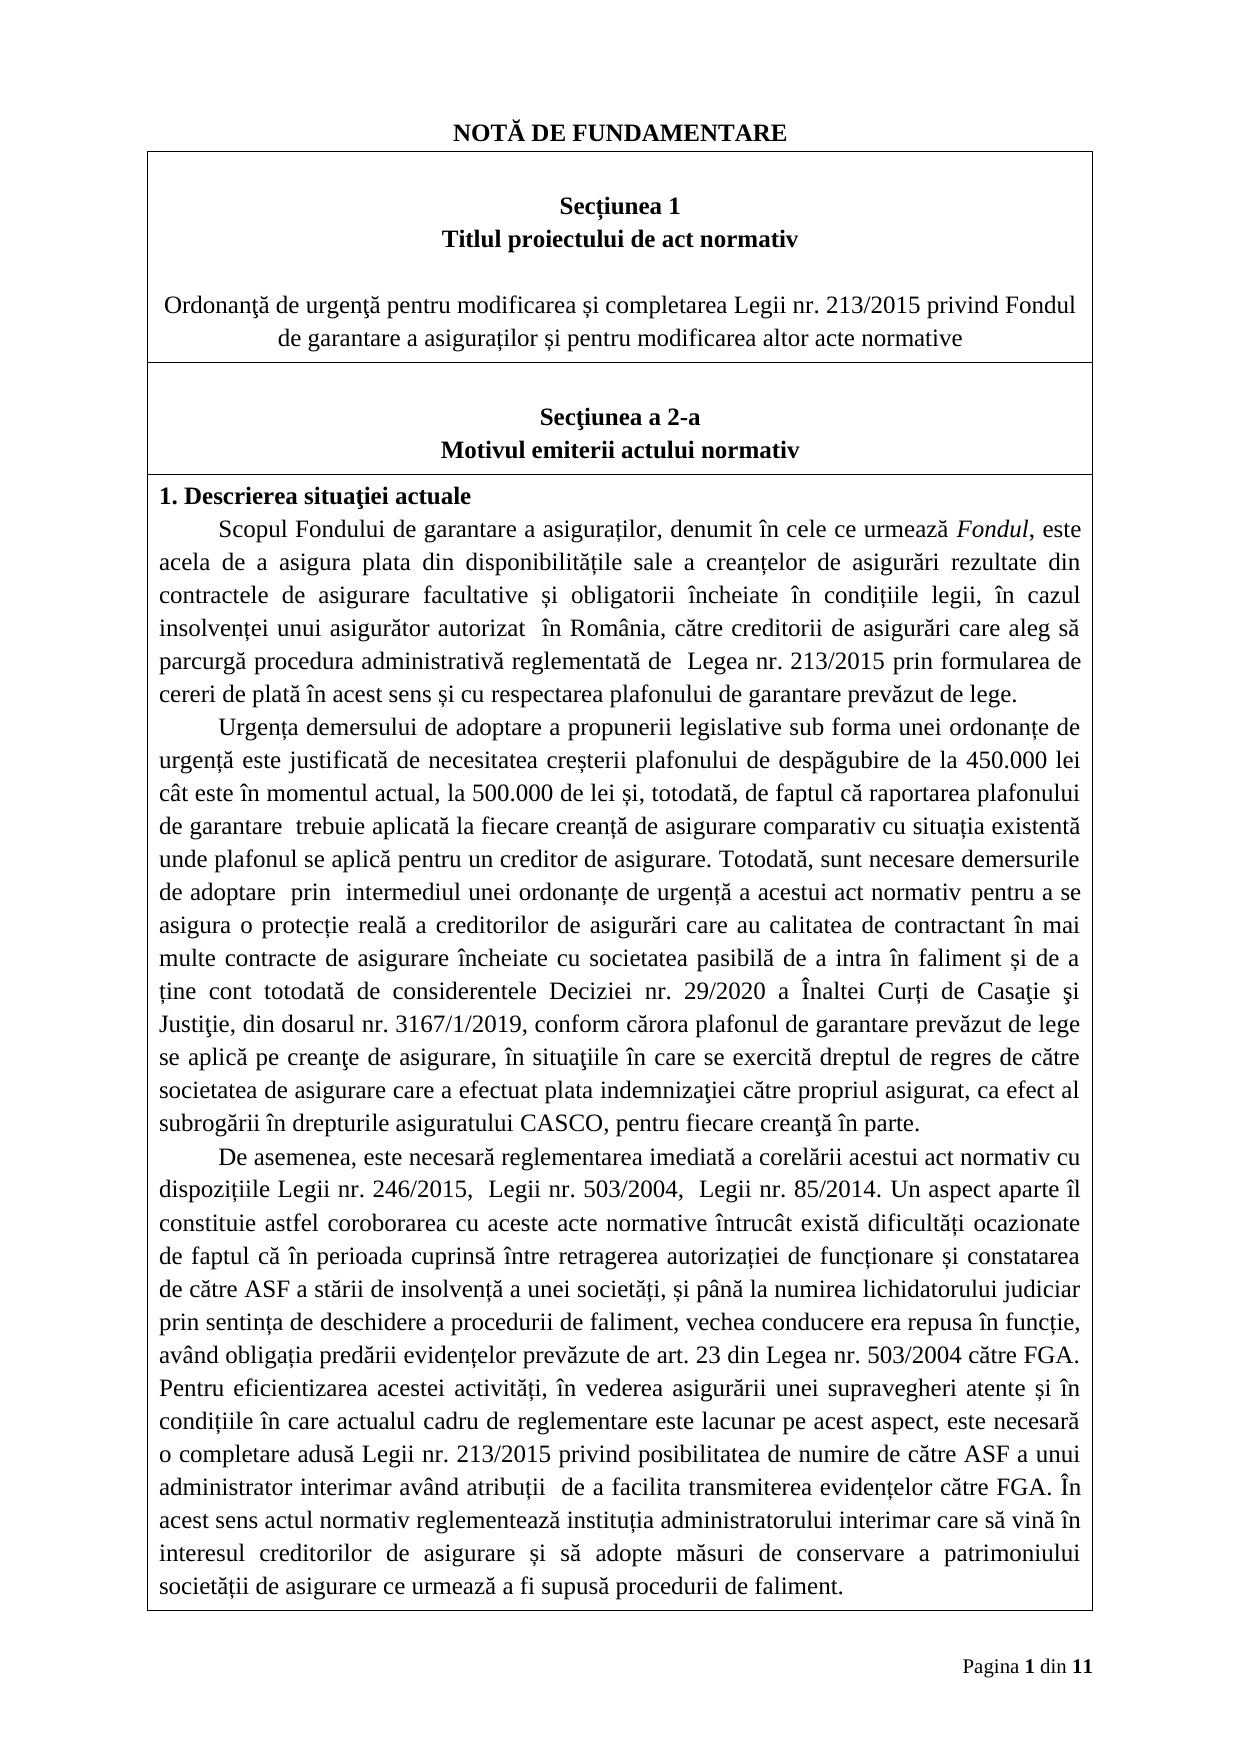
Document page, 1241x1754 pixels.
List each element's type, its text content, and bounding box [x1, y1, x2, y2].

table_cell Secţiunea a 2-a Motivul emiterii actului normativ [148, 363, 1092, 474]
table_cell 1. Descrierea situaţiei actuale Scopul Fondului de garantare a asiguraților, denumit în cele ce urmează Fondul, este acela de a asigura plata din disponibilitățile sale a creanțelor de asigurări rezultate din contractele de asigurare facultative și obligatorii încheiate în condițiile legii, în cazul insolvenței unui asigurător autorizat în România, către creditorii de asigurări care aleg să parcurgă procedura administrativă reglementată de Legea nr. 213/2015 prin formularea de cereri de plată în acest sens și cu respectarea plafonului de garantare prevăzut de lege. Urgența demersului de adoptare a propunerii legislative sub forma unei ordonanțe de urgență este justificată de necesitatea creșterii plafonului de despăgubire de la 450.000 lei cât este în momentul actual, la 500.000 de lei și, totodată, de faptul că raportarea plafonului de garantare trebuie aplicată la fiecare creanță de asigurare comparativ cu situația existentă unde plafonul se aplică pentru un creditor de asigurare. Totodată, sunt necesare demersurile de adoptare prin intermediul unei ordonanțe de urgență a acestui act normativ pentru a se asigura o protecție reală a creditorilor de asigurări care au calitatea de contractant în mai multe contracte de asigurare încheiate cu societatea pasibilă de a intra în faliment și de a ține cont totodată de considerentele Deciziei nr. 29/2020 a Înaltei Curți de Casaţie şi Justiţie, din dosarul nr. 3167/1/2019, conform cărora plafonul de garantare prevăzut de lege se aplică pe creanţe de asigurare, în situaţiile în care se exercită dreptul de regres de către societatea de asigurare care a efectuat plata indemnizaţiei către propriul asigurat, ca efect al subrogării în drepturile asiguratului CASCO, pentru fiecare creanţă în parte. De asemenea, este necesară reglementarea imediată a corelării acestui act normativ cu dispozițiile Legii nr. 246/2015, Legii nr. 503/2004, Legii nr. 85/2014. Un aspect aparte îl constituie astfel coroborarea cu aceste acte normative întrucât există dificultăți ocazionate de faptul că în perioada cuprinsă între retragerea autorizației de funcționare și constatarea de către ASF a stării de insolvență a unei societăți, și până la numirea lichidatorului judiciar prin sentința de deschidere a procedurii de faliment, vechea conducere era repusa în funcție, având obligația predării evidențelor prevăzute de art. 23 din Legea nr. 503/2004 către FGA. Pentru eficientizarea acestei activități, în vederea asigurării unei supravegheri atente și în condițiile în care actualul cadru de reglementare este lacunar pe acest aspect, este necesară o completare adusă Legii nr. 213/2015 privind posibilitatea de numire de către ASF a unui administrator interimar având atribuții de a facilita transmiterea evidențelor către FGA. În acest sens actul normativ reglementează instituția administratorului interimar care să vină în interesul creditorilor de asigurare și să adopte măsuri de conservare a patrimoniului societății de asigurare ce urmează a fi supusă procedurii de faliment. [148, 475, 1092, 1610]
table_header Secțiunea 1 Titlul proiectului de act normativ Ordonanţă de urgenţă pentru modificarea și completarea Legii nr. 213/2015 privind Fondul de garantare a asiguraților și pentru modificarea altor acte normative [148, 152, 1092, 362]
text NOTĂ DE FUNDAMENTARE [148, 118, 1092, 147]
